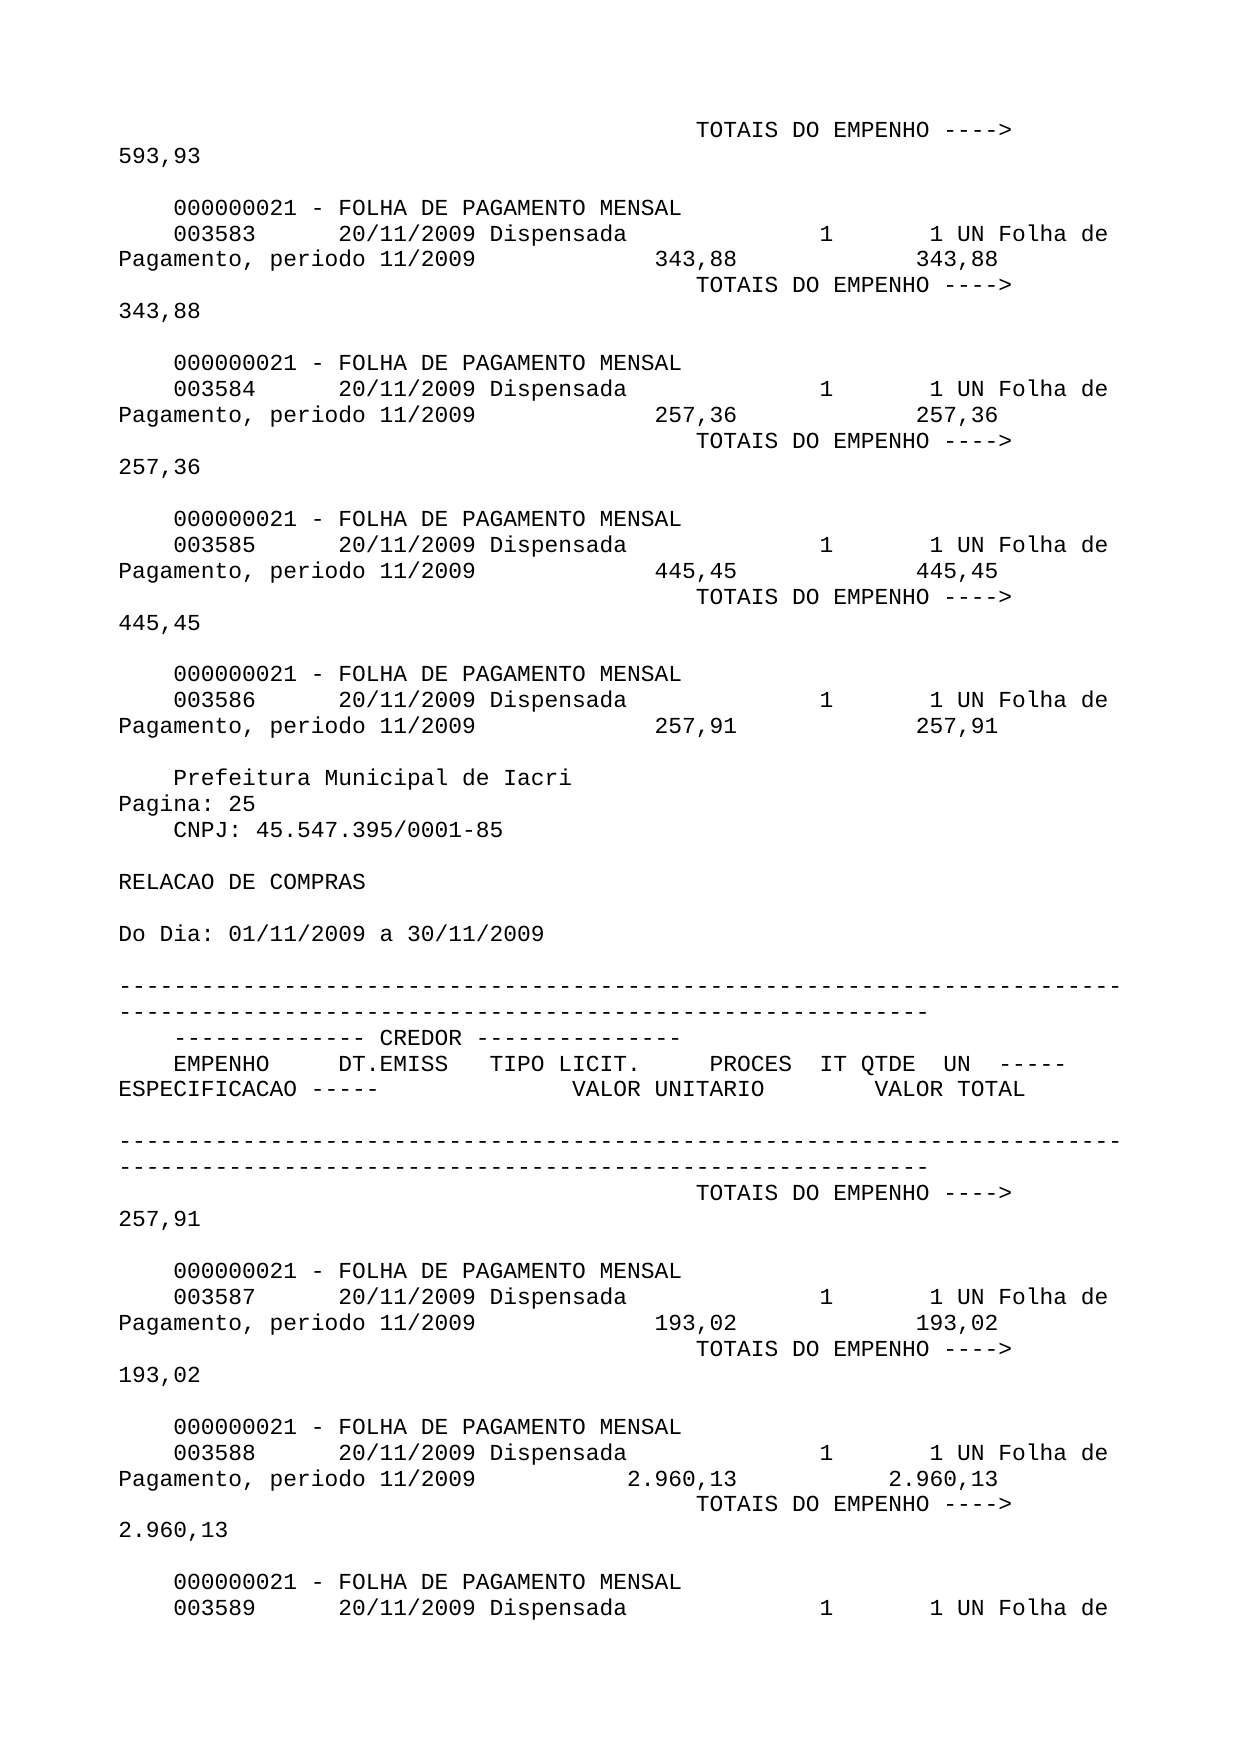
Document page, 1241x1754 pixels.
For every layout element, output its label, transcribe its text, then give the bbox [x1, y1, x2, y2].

text 003589 20/11/2009 Dispensada 1 1 UN Folha de [118, 1597, 1122, 1622]
text TOTAIS DO EMPENHO ----> 593,93 [118, 118, 1122, 170]
text 000000021 - FOLHA DE PAGAMENTO MENSAL [118, 507, 1122, 533]
text 000000021 - FOLHA DE PAGAMENTO MENSAL [118, 1259, 1122, 1285]
text 003584 20/11/2009 Dispensada 1 1 UN Folha de Pagamento, periodo 11/2009 257,36 257,36 [118, 377, 1122, 429]
text ------------------------------------------------------------------------------------------------------------------------------------ [118, 1104, 1122, 1182]
text 003587 20/11/2009 Dispensada 1 1 UN Folha de Pagamento, periodo 11/2009 193,02 193,02 [118, 1285, 1122, 1337]
text 003583 20/11/2009 Dispensada 1 1 UN Folha de Pagamento, periodo 11/2009 343,88 343,88 [118, 222, 1122, 274]
text TOTAIS DO EMPENHO ----> 193,02 [118, 1337, 1122, 1389]
text TOTAIS DO EMPENHO ----> 2.960,13 [118, 1493, 1122, 1545]
text 003588 20/11/2009 Dispensada 1 1 UN Folha de Pagamento, periodo 11/2009 2.960,13 2.960,13 [118, 1441, 1122, 1493]
text Prefeitura Municipal de Iacri Pagina: 25 [118, 767, 1122, 818]
text Do Dia: 01/11/2009 a 30/11/2009 [118, 896, 1122, 948]
text RELACAO DE COMPRAS [118, 844, 1122, 896]
text CNPJ: 45.547.395/0001-85 [118, 818, 1122, 844]
text 003585 20/11/2009 Dispensada 1 1 UN Folha de Pagamento, periodo 11/2009 445,45 445,45 [118, 533, 1122, 585]
text 000000021 - FOLHA DE PAGAMENTO MENSAL [118, 1571, 1122, 1597]
text TOTAIS DO EMPENHO ----> 343,88 [118, 274, 1122, 326]
text TOTAIS DO EMPENHO ----> 445,45 [118, 585, 1122, 637]
text 000000021 - FOLHA DE PAGAMENTO MENSAL [118, 1415, 1122, 1441]
text ------------------------------------------------------------------------------------------------------------------------------------ [118, 948, 1122, 1026]
text TOTAIS DO EMPENHO ----> 257,36 [118, 429, 1122, 481]
text 003586 20/11/2009 Dispensada 1 1 UN Folha de Pagamento, periodo 11/2009 257,91 257,91 [118, 689, 1122, 741]
text TOTAIS DO EMPENHO ----> 257,91 [118, 1182, 1122, 1233]
text -------------- CREDOR --------------- [118, 1026, 1122, 1052]
text 000000021 - FOLHA DE PAGAMENTO MENSAL [118, 663, 1122, 689]
text 000000021 - FOLHA DE PAGAMENTO MENSAL [118, 352, 1122, 377]
text 000000021 - FOLHA DE PAGAMENTO MENSAL [118, 196, 1122, 222]
text EMPENHO DT.EMISS TIPO LICIT. PROCES IT QTDE UN ----- ESPECIFICACAO ----- VALOR UNITARIO VALOR TOTAL [118, 1052, 1122, 1104]
